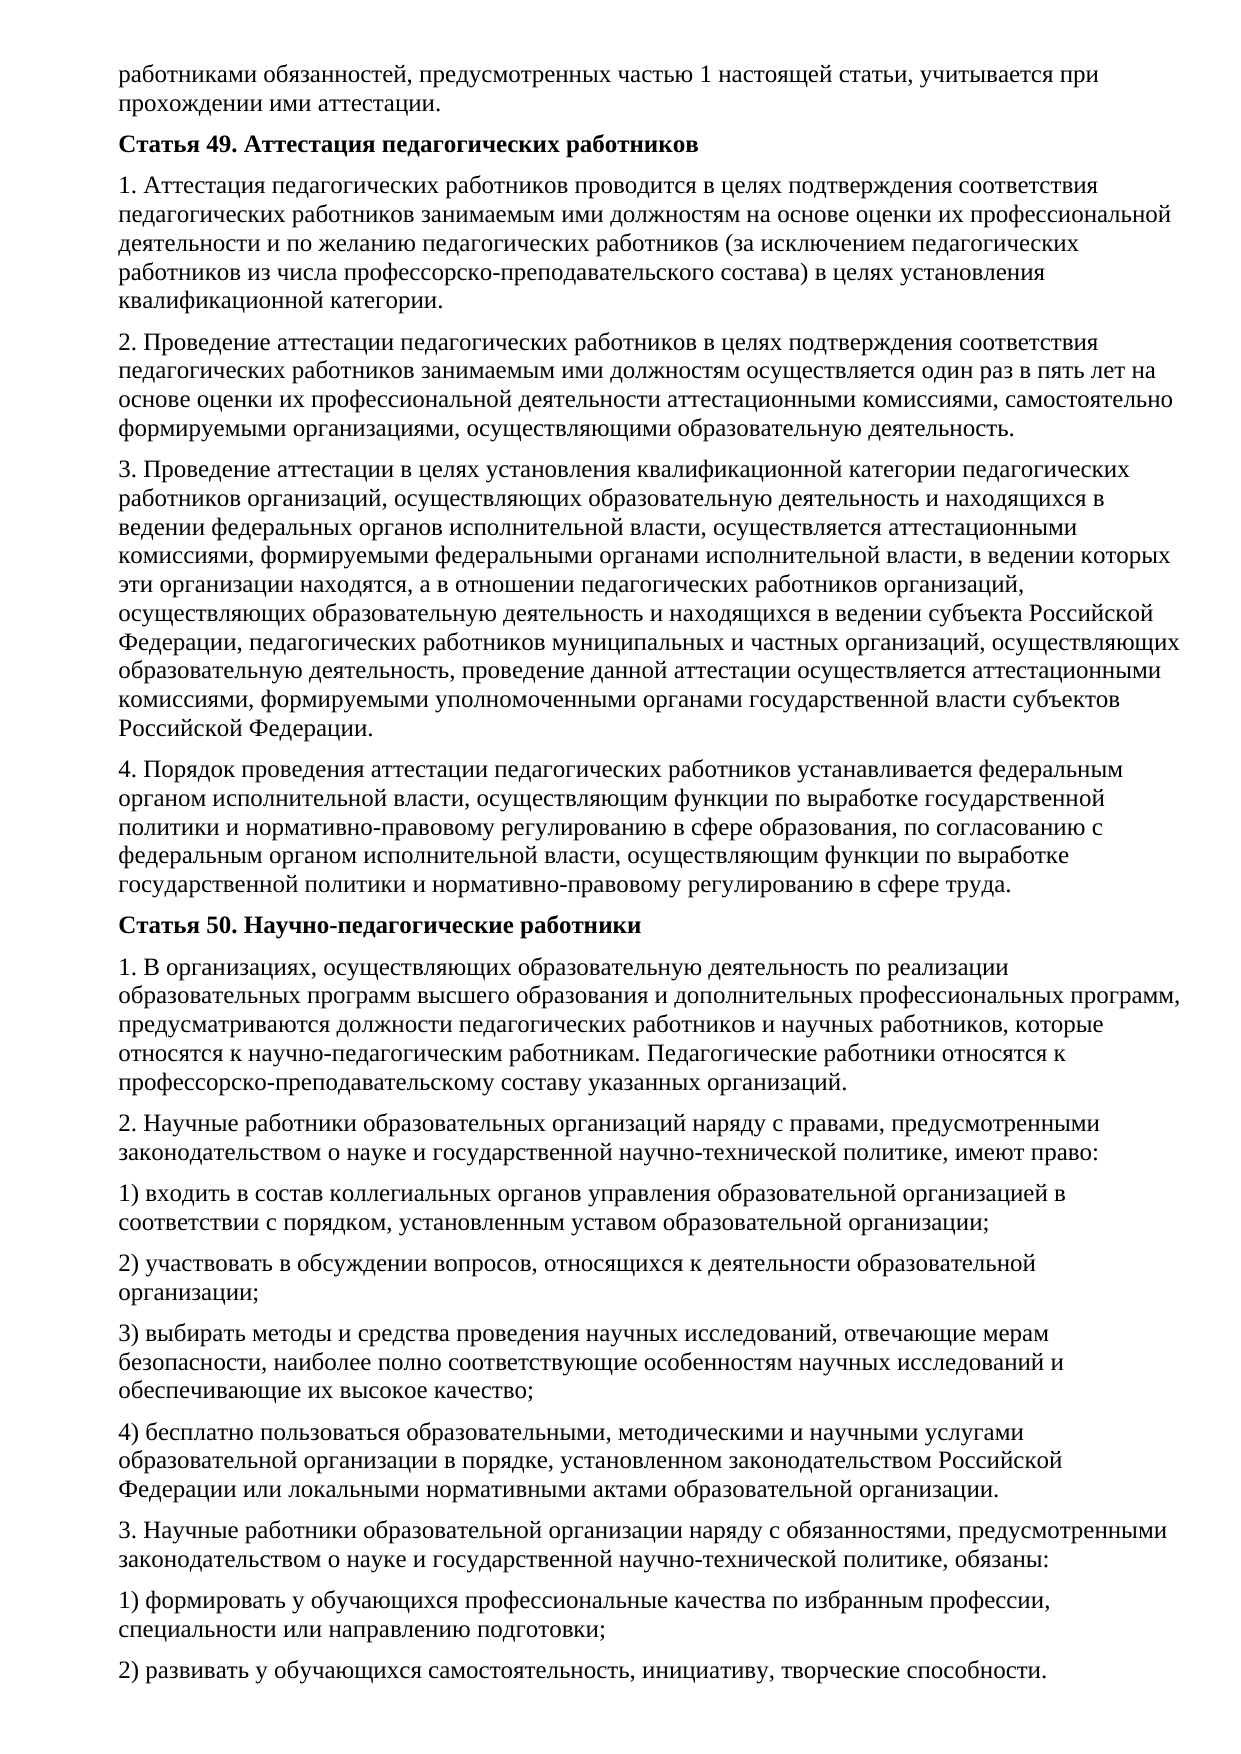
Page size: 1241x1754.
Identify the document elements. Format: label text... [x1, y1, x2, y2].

text 1) формировать у обучающихся профессиональные качества по избранным профессии, специальности или направлению подготовки; [118, 1585, 1181, 1643]
text 2) развивать у обучающихся самостоятельность, инициативу, творческие способности. [118, 1655, 1181, 1684]
text 2. Проведение аттестации педагогических работников в целях подтверждения соответствия педагогических работников занимаемым ими должностям осуществляется один раз в пять лет на основе оценки их профессиональной деятельности аттестационными комиссиями, самостоятельно формируемыми организациями, осуществляющими образовательную деятельность. [118, 327, 1181, 442]
text работниками обязанностей, предусмотренных частью 1 настоящей статьи, учитывается при прохождении ими аттестации. [118, 59, 1181, 117]
text 1. Аттестация педагогических работников проводится в целях подтверждения соответствия педагогических работников занимаемым ими должностям на основе оценки их профессиональной деятельности и по желанию педагогических работников (за исключением педагогических работников из числа профессорско-преподавательского состава) в целях установления квалификационной категории. [118, 170, 1181, 314]
text 3. Научные работники образовательной организации наряду с обязанностями, предусмотренными законодательством о науке и государственной научно-технической политике, обязаны: [118, 1515, 1181, 1573]
text Статья 50. Научно-педагогические работники [118, 910, 1181, 939]
text 4) бесплатно пользоваться образовательными, методическими и научными услугами образовательной организации в порядке, установленном законодательством Российской Федерации или локальными нормативными актами образовательной организации. [118, 1417, 1181, 1503]
text 1) входить в состав коллегиальных органов управления образовательной организацией в соответствии с порядком, установленным уставом образовательной организации; [118, 1178, 1181, 1235]
text Статья 49. Аттестация педагогических работников [118, 129, 1181, 158]
text 2) участвовать в обсуждении вопросов, относящихся к деятельности образовательной организации; [118, 1248, 1181, 1305]
text 2. Научные работники образовательных организаций наряду с правами, предусмотренными законодательством о науке и государственной научно-технической политике, имеют право: [118, 1108, 1181, 1165]
text 4. Порядок проведения аттестации педагогических работников устанавливается федеральным органом исполнительной власти, осуществляющим функции по выработке государственной политики и нормативно-правовому регулированию в сфере образования, по согласованию с федеральным органом исполнительной власти, осуществляющим функции по выработке государственной политики и нормативно-правовому регулированию в сфере труда. [118, 754, 1181, 898]
text 3) выбирать методы и средства проведения научных исследований, отвечающие мерам безопасности, наиболее полно соответствующие особенностям научных исследований и обеспечивающие их высокое качество; [118, 1318, 1181, 1404]
text 1. В организациях, осуществляющих образовательную деятельность по реализации образовательных программ высшего образования и дополнительных профессиональных программ, предусматриваются должности педагогических работников и научных работников, которые относятся к научно-педагогическим работникам. Педагогические работники относятся к профессорско-преподавательскому составу указанных организаций. [118, 952, 1181, 1095]
text 3. Проведение аттестации в целях установления квалификационной категории педагогических работников организаций, осуществляющих образовательную деятельность и находящихся в ведении федеральных органов исполнительной власти, осуществляется аттестационными комиссиями, формируемыми федеральными органами исполнительной власти, в ведении которых эти организации находятся, а в отношении педагогических работников организаций, осуществляющих образовательную деятельность и находящихся в ведении субъекта Российской Федерации, педагогических работников муниципальных и частных организаций, осуществляющих образовательную деятельность, проведение данной аттестации осуществляется аттестационными комиссиями, формируемыми уполномоченными органами государственной власти субъектов Российской Федерации. [118, 454, 1181, 742]
